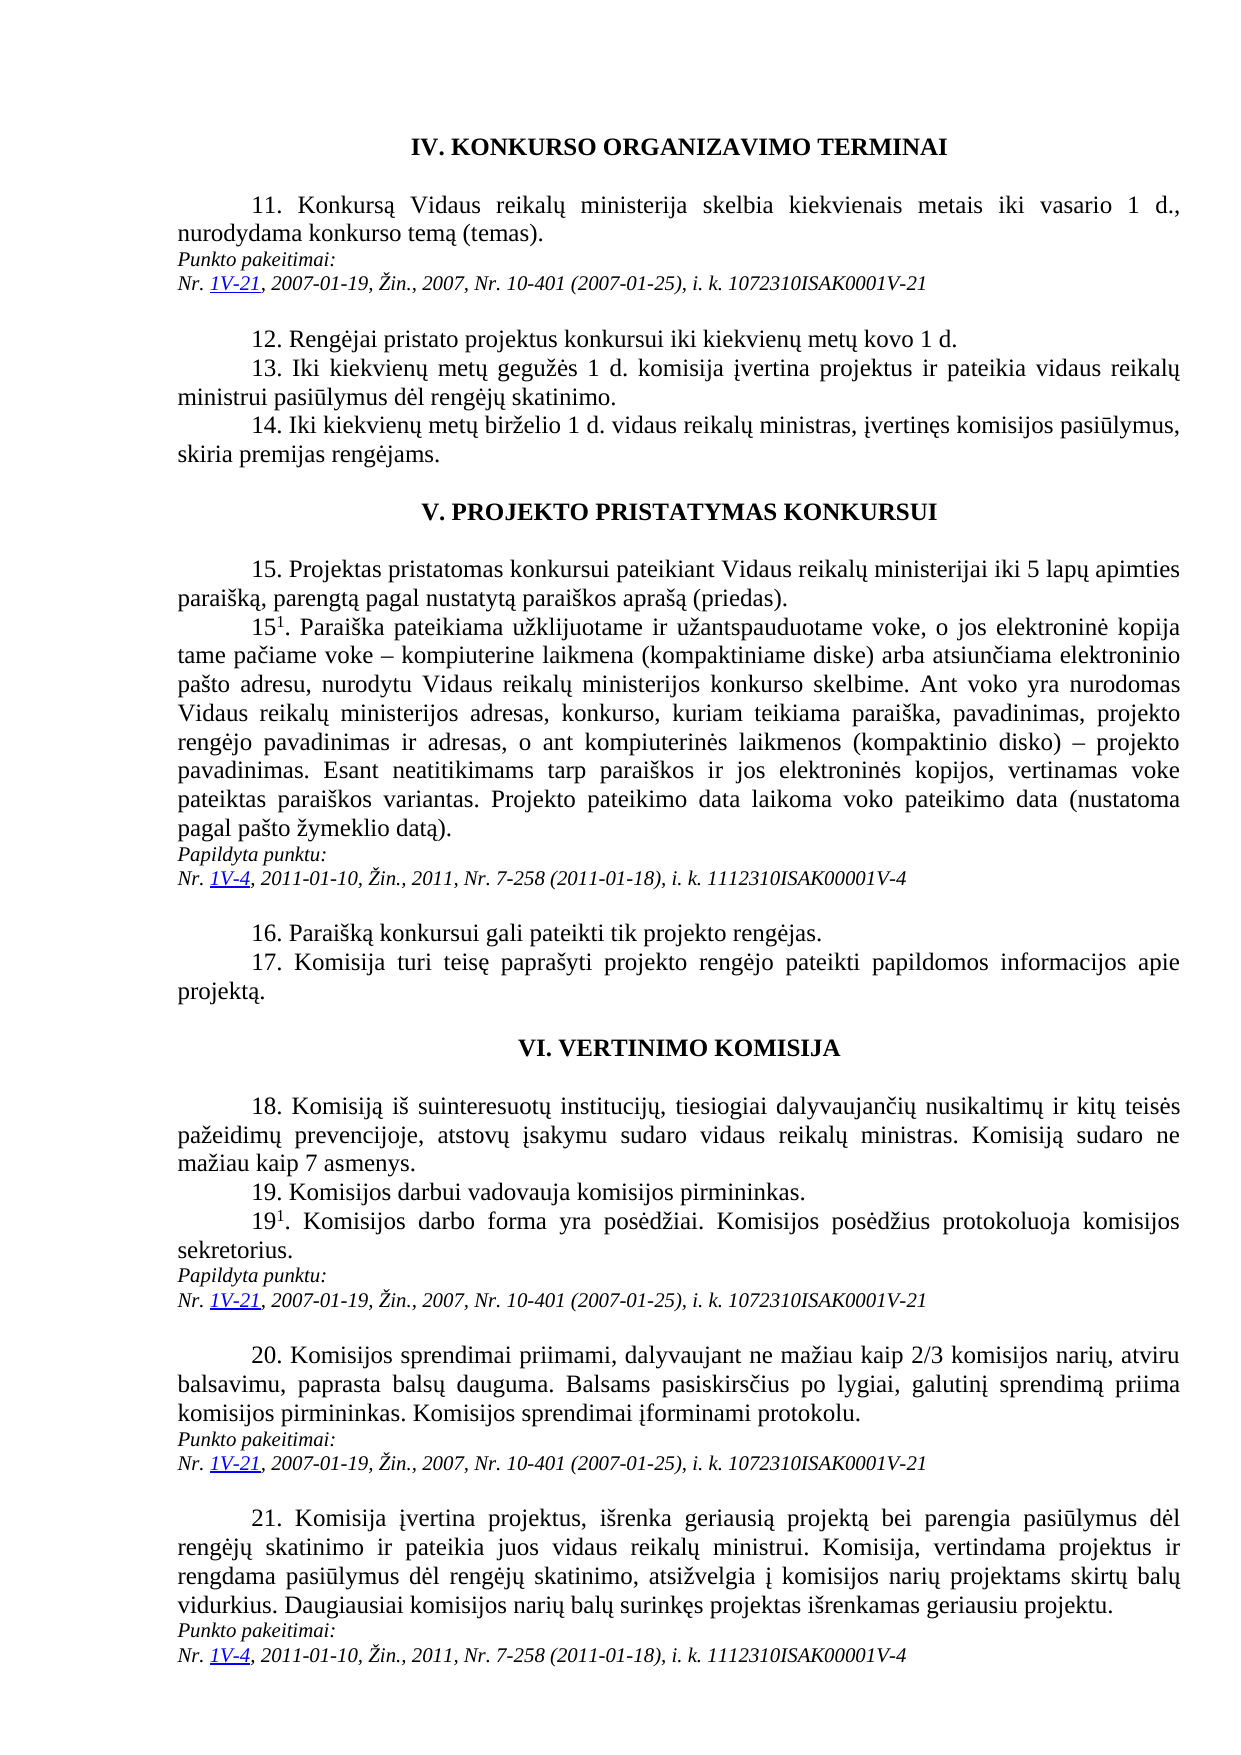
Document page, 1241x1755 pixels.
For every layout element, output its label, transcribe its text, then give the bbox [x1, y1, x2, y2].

text 14. Iki kiekvienų metų birželio 1 d. vidaus reikalų ministras, įvertinęs komisijos pasiūlymus, skiria premijas rengėjams. [177, 410, 1181, 468]
text 18. Komisiją iš suinteresuotų institucijų, tiesiogiai dalyvaujančių nusikaltimų ir kitų teisės pažeidimų prevencijoje, atstovų įsakymu sudaro vidaus reikalų ministras. Komisiją sudaro ne mažiau kaip 7 asmenys. [177, 1091, 1181, 1177]
text Punkto pakeitimai: [177, 247, 1181, 271]
text 11. Konkursą Vidaus reikalų ministerija skelbia kiekvienais metais iki vasario 1 d., nurodydama konkurso temą (temas). [177, 190, 1181, 247]
text Nr. 1V-21, 2007-01-19, Žin., 2007, Nr. 10-401 (2007-01-25), i. k. 1072310ISAK0001V-21 [177, 1287, 1181, 1312]
text 12. Rengėjai pristato projektus konkursui iki kiekvienų metų kovo 1 d. [177, 324, 1181, 353]
text Nr. 1V-4, 2011-01-10, Žin., 2011, Nr. 7-258 (2011-01-18), i. k. 1112310ISAK00001V-4 [177, 1642, 1181, 1667]
text VI. VERTINIMO KOMISIJA [177, 1033, 1181, 1062]
text 17. Komisija turi teisę paprašyti projekto rengėjo pateikti papildomos informacijos apie projektą. [177, 947, 1181, 1005]
text Punkto pakeitimai: [177, 1618, 1181, 1642]
text Nr. 1V-4, 2011-01-10, Žin., 2011, Nr. 7-258 (2011-01-18), i. k. 1112310ISAK00001V-4 [177, 866, 1181, 890]
text 19. Komisijos darbui vadovauja komisijos pirmininkas. [177, 1177, 1181, 1206]
text Punkto pakeitimai: [177, 1427, 1181, 1451]
text V. PROJEKTO PRISTATYMAS KONKURSUI [177, 497, 1181, 525]
text Papildyta punktu: [177, 842, 1181, 866]
text Papildyta punktu: [177, 1263, 1181, 1287]
text Nr. 1V-21, 2007-01-19, Žin., 2007, Nr. 10-401 (2007-01-25), i. k. 1072310ISAK0001V-21 [177, 1451, 1181, 1475]
text 20. Komisijos sprendimai priimami, dalyvaujant ne mažiau kaip 2/3 komisijos narių, atviru balsavimu, paprasta balsų dauguma. Balsams pasiskirsčius po lygiai, galutinį sprendimą priima komisijos pirmininkas. Komisijos sprendimai įforminami protokolu. [177, 1340, 1181, 1427]
text Nr. 1V-21, 2007-01-19, Žin., 2007, Nr. 10-401 (2007-01-25), i. k. 1072310ISAK0001V-21 [177, 271, 1181, 295]
text 13. Iki kiekvienų metų gegužės 1 d. komisija įvertina projektus ir pateikia vidaus reikalų ministrui pasiūlymus dėl rengėjų skatinimo. [177, 353, 1181, 410]
text 16. Paraišką konkursui gali pateikti tik projekto rengėjas. [177, 918, 1181, 947]
text IV. KONKURSO ORGANIZAVIMO TERMINAI [177, 132, 1181, 161]
text 151. Paraiška pateikiama užklijuotame ir užantspauduotame voke, o jos elektroninė kopija tame pačiame voke – kompiuterine laikmena (kompaktiniame diske) arba atsiunčiama elektroninio pašto adresu, nurodytu Vidaus reikalų ministerijos konkurso skelbime. Ant voko yra nurodomas Vidaus reikalų ministerijos adresas, konkurso, kuriam teikiama paraiška, pavadinimas, projekto rengėjo pavadinimas ir adresas, o ant kompiuterinės laikmenos (kompaktinio disko) – projekto pavadinimas. Esant neatitikimams tarp paraiškos ir jos elektroninės kopijos, vertinamas voke pateiktas paraiškos variantas. Projekto pateikimo data laikoma voko pateikimo data (nustatoma pagal pašto žymeklio datą). [177, 612, 1181, 842]
text 191. Komisijos darbo forma yra posėdžiai. Komisijos posėdžius protokoluoja komisijos sekretorius. [177, 1206, 1181, 1263]
text 15. Projektas pristatomas konkursui pateikiant Vidaus reikalų ministerijai iki 5 lapų apimties paraišką, parengtą pagal nustatytą paraiškos aprašą (priedas). [177, 554, 1181, 612]
text 21. Komisija įvertina projektus, išrenka geriausią projektą bei parengia pasiūlymus dėl rengėjų skatinimo ir pateikia juos vidaus reikalų ministrui. Komisija, vertindama projektus ir rengdama pasiūlymus dėl rengėjų skatinimo, atsižvelgia į komisijos narių projektams skirtų balų vidurkius. Daugiausiai komisijos narių balų surinkęs projektas išrenkamas geriausiu projektu. [177, 1503, 1181, 1618]
